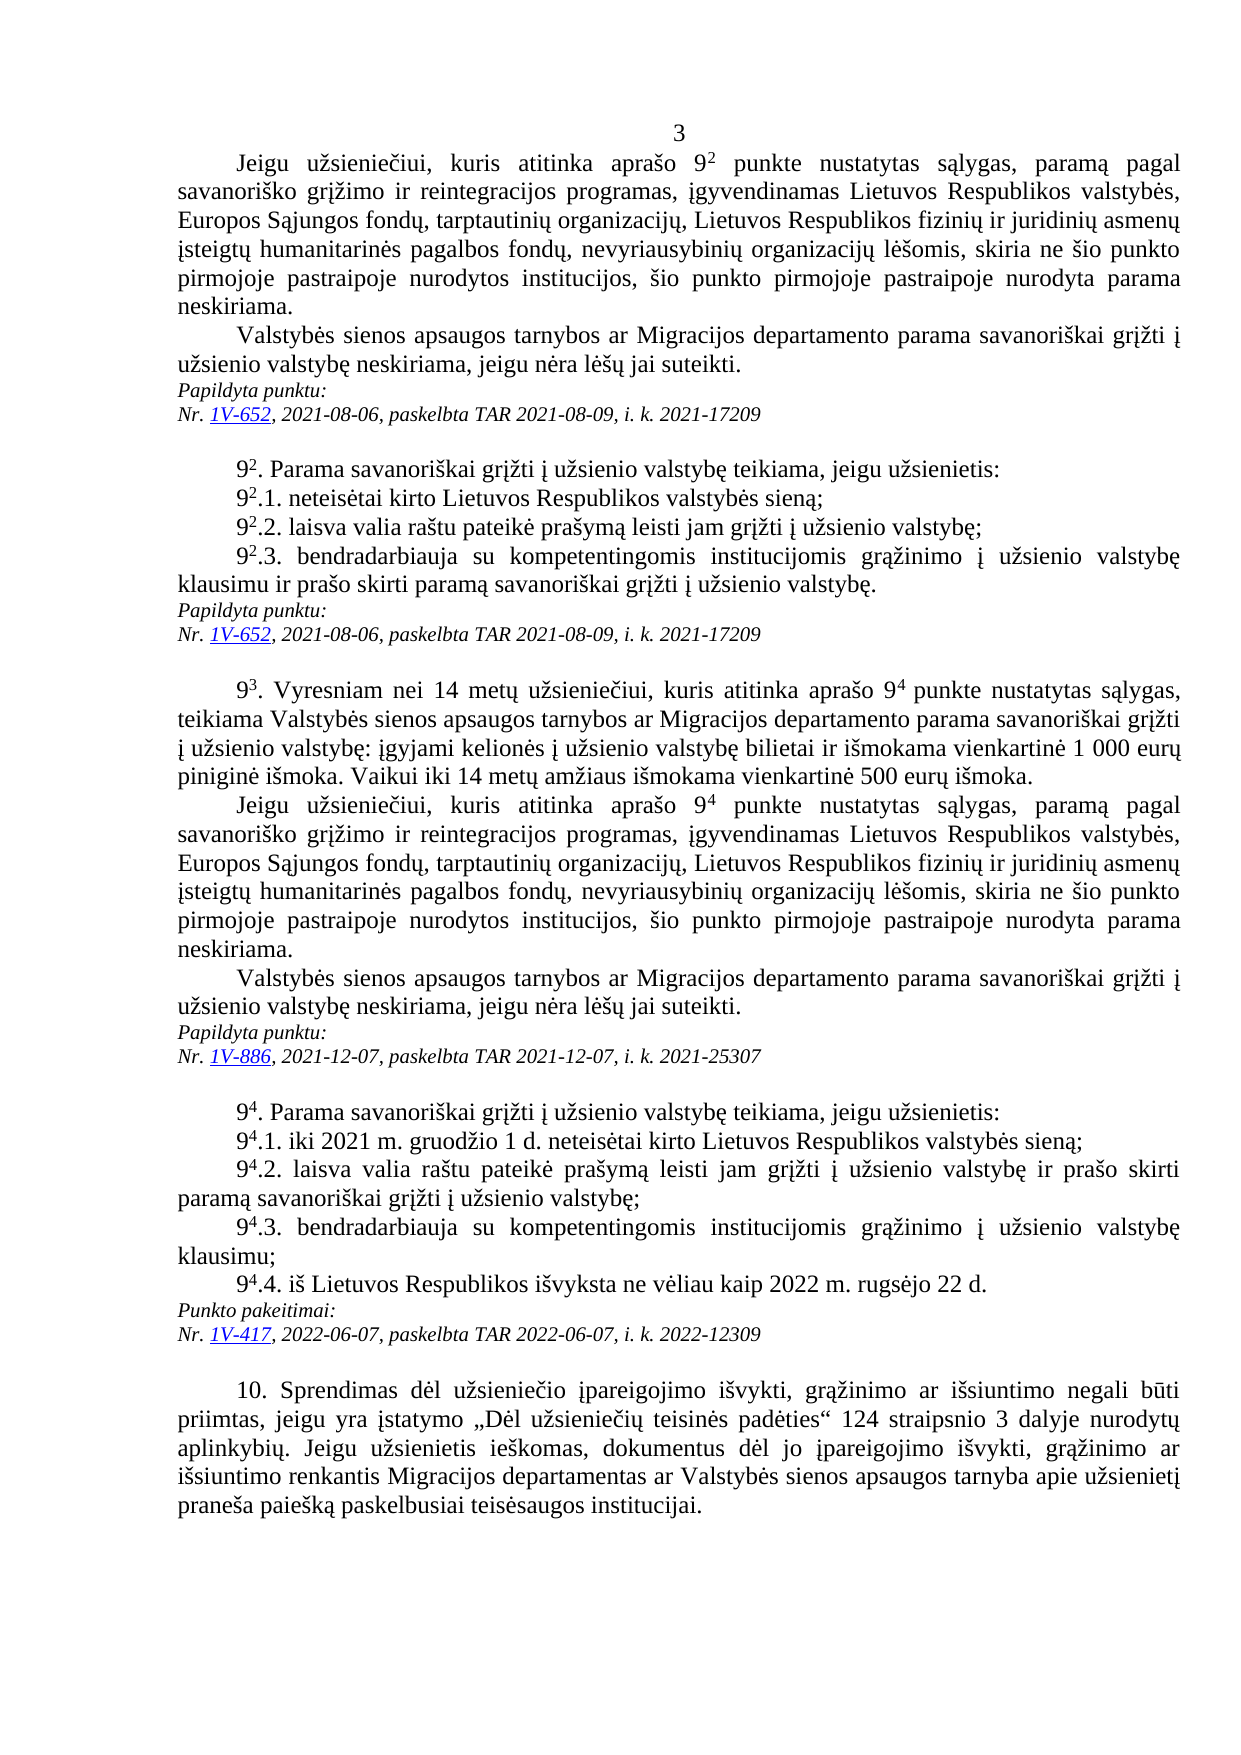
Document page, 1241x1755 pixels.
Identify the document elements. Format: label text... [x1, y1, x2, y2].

text Valstybės sienos apsaugos tarnybos ar Migracijos departamento parama savanoriškai grįžti į užsienio valstybę neskiriama, jeigu nėra lėšų jai suteikti. [177, 320, 1181, 378]
text Nr. 1V-652, 2021-08-06, paskelbta TAR 2021-08-09, i. k. 2021-17209 [177, 402, 1181, 426]
text Nr. 1V-652, 2021-08-06, paskelbta TAR 2021-08-09, i. k. 2021-17209 [177, 622, 1181, 646]
text 94.3. bendradarbiauja su kompetentingomis institucijomis grąžinimo į užsienio valstybę klausimu; [177, 1212, 1181, 1269]
text Valstybės sienos apsaugos tarnybos ar Migracijos departamento parama savanoriškai grįžti į užsienio valstybę neskiriama, jeigu nėra lėšų jai suteikti. [177, 963, 1181, 1020]
text 94. Parama savanoriškai grįžti į užsienio valstybę teikiama, jeigu užsienietis: [177, 1097, 1181, 1126]
text Nr. 1V-417, 2022-06-07, paskelbta TAR 2022-06-07, i. k. 2022-12309 [177, 1322, 1181, 1346]
text Punkto pakeitimai: [177, 1298, 1181, 1322]
text 92.3. bendradarbiauja su kompetentingomis institucijomis grąžinimo į užsienio valstybę klausimu ir prašo skirti paramą savanoriškai grįžti į užsienio valstybę. [177, 541, 1181, 598]
text Jeigu užsieniečiui, kuris atitinka aprašo 92 punkte nustatytas sąlygas, paramą pagal savanoriško grįžimo ir reintegracijos programas, įgyvendinamas Lietuvos Respublikos valstybės, Europos Sąjungos fondų, tarptautinių organizacijų, Lietuvos Respublikos fizinių ir juridinių asmenų įsteigtų humanitarinės pagalbos fondų, nevyriausybinių organizacijų lėšomis, skiria ne šio punkto pirmojoje pastraipoje nurodytos institucijos, šio punkto pirmojoje pastraipoje nurodyta parama neskiriama. [177, 148, 1181, 320]
text Papildyta punktu: [177, 378, 1181, 402]
text 10. Sprendimas dėl užsieniečio įpareigojimo išvykti, grąžinimo ar išsiuntimo negali būti priimtas, jeigu yra įstatymo „Dėl užsieniečių teisinės padėties“ 124 straipsnio 3 dalyje nurodytų aplinkybių. Jeigu užsienietis ieškomas, dokumentus dėl jo įpareigojimo išvykti, grąžinimo ar išsiuntimo renkantis Migracijos departamentas ar Valstybės sienos apsaugos tarnyba apie užsienietį praneša paiešką paskelbusiai teisėsaugos institucijai. [177, 1375, 1181, 1519]
text 92.1. neteisėtai kirto Lietuvos Respublikos valstybės sieną; [177, 483, 1181, 512]
text Papildyta punktu: [177, 598, 1181, 622]
text 94.2. laisva valia raštu pateikė prašymą leisti jam grįžti į užsienio valstybę ir prašo skirti paramą savanoriškai grįžti į užsienio valstybę; [177, 1154, 1181, 1212]
text 93. Vyresniam nei 14 metų užsieniečiui, kuris atitinka aprašo 94 punkte nustatytas sąlygas, teikiama Valstybės sienos apsaugos tarnybos ar Migracijos departamento parama savanoriškai grįžti į užsienio valstybę: įgyjami kelionės į užsienio valstybę bilietai ir išmokama vienkartinė 1 000 eurų piniginė išmoka. Vaikui iki 14 metų amžiaus išmokama vienkartinė 500 eurų išmoka. [177, 675, 1181, 790]
text 92.2. laisva valia raštu pateikė prašymą leisti jam grįžti į užsienio valstybę; [177, 512, 1181, 541]
text Nr. 1V-886, 2021-12-07, paskelbta TAR 2021-12-07, i. k. 2021-25307 [177, 1044, 1181, 1068]
text 94.4. iš Lietuvos Respublikos išvyksta ne vėliau kaip 2022 m. rugsėjo 22 d. [177, 1269, 1181, 1298]
text 94.1. iki 2021 m. gruodžio 1 d. neteisėtai kirto Lietuvos Respublikos valstybės sieną; [177, 1126, 1181, 1154]
text Papildyta punktu: [177, 1020, 1181, 1044]
text Jeigu užsieniečiui, kuris atitinka aprašo 94 punkte nustatytas sąlygas, paramą pagal savanoriško grįžimo ir reintegracijos programas, įgyvendinamas Lietuvos Respublikos valstybės, Europos Sąjungos fondų, tarptautinių organizacijų, Lietuvos Respublikos fizinių ir juridinių asmenų įsteigtų humanitarinės pagalbos fondų, nevyriausybinių organizacijų lėšomis, skiria ne šio punkto pirmojoje pastraipoje nurodytos institucijos, šio punkto pirmojoje pastraipoje nurodyta parama neskiriama. [177, 790, 1181, 963]
text 92. Parama savanoriškai grįžti į užsienio valstybę teikiama, jeigu užsienietis: [177, 454, 1181, 483]
